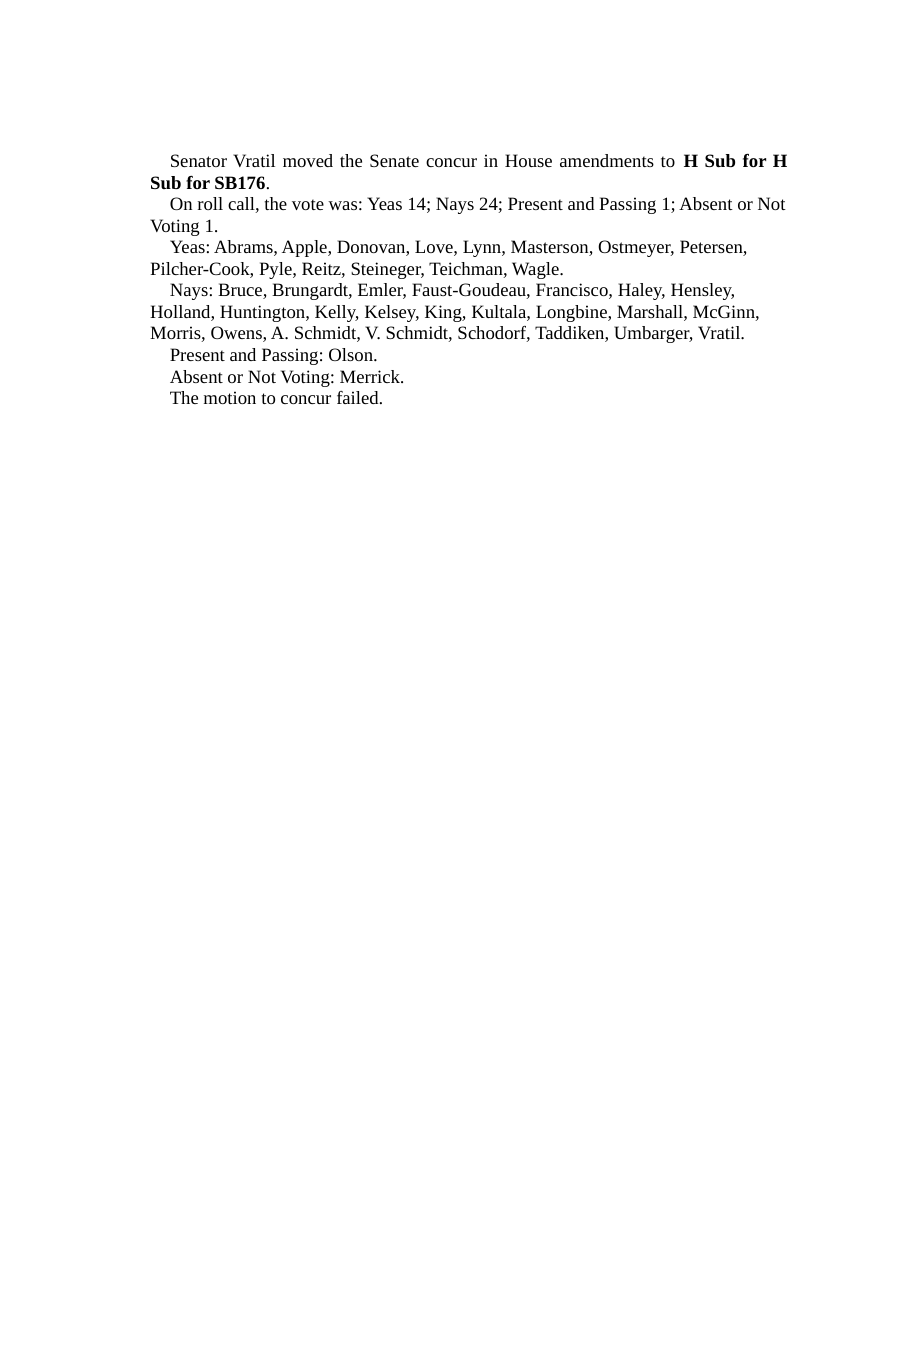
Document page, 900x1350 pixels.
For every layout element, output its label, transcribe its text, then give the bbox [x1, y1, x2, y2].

text The motion to concur failed. [150, 387, 787, 409]
text On roll call, the vote was: Yeas 14; Nays 24; Present and Passing 1; Absent or Not Voting 1. [150, 193, 787, 236]
text Present and Passing: Olson. [150, 344, 787, 366]
text Absent or Not Voting: Merrick. [150, 366, 787, 387]
text Nays: Bruce, Brungardt, Emler, Faust-Goudeau, Francisco, Haley, Hensley, Holland, Huntington, Kelly, Kelsey, King, Kultala, Longbine, Marshall, McGinn, Morris, Owens, A. Schmidt, V. Schmidt, Schodorf, Taddiken, Umbarger, Vratil. [150, 279, 787, 344]
text Yeas: Abrams, Apple, Donovan, Love, Lynn, Masterson, Ostmeyer, Petersen, Pilcher-Cook, Pyle, Reitz, Steineger, Teichman, Wagle. [150, 236, 787, 279]
text Senator Vratil moved the Senate concur in House amendments to H Sub for H Sub for SB176. [150, 150, 787, 193]
